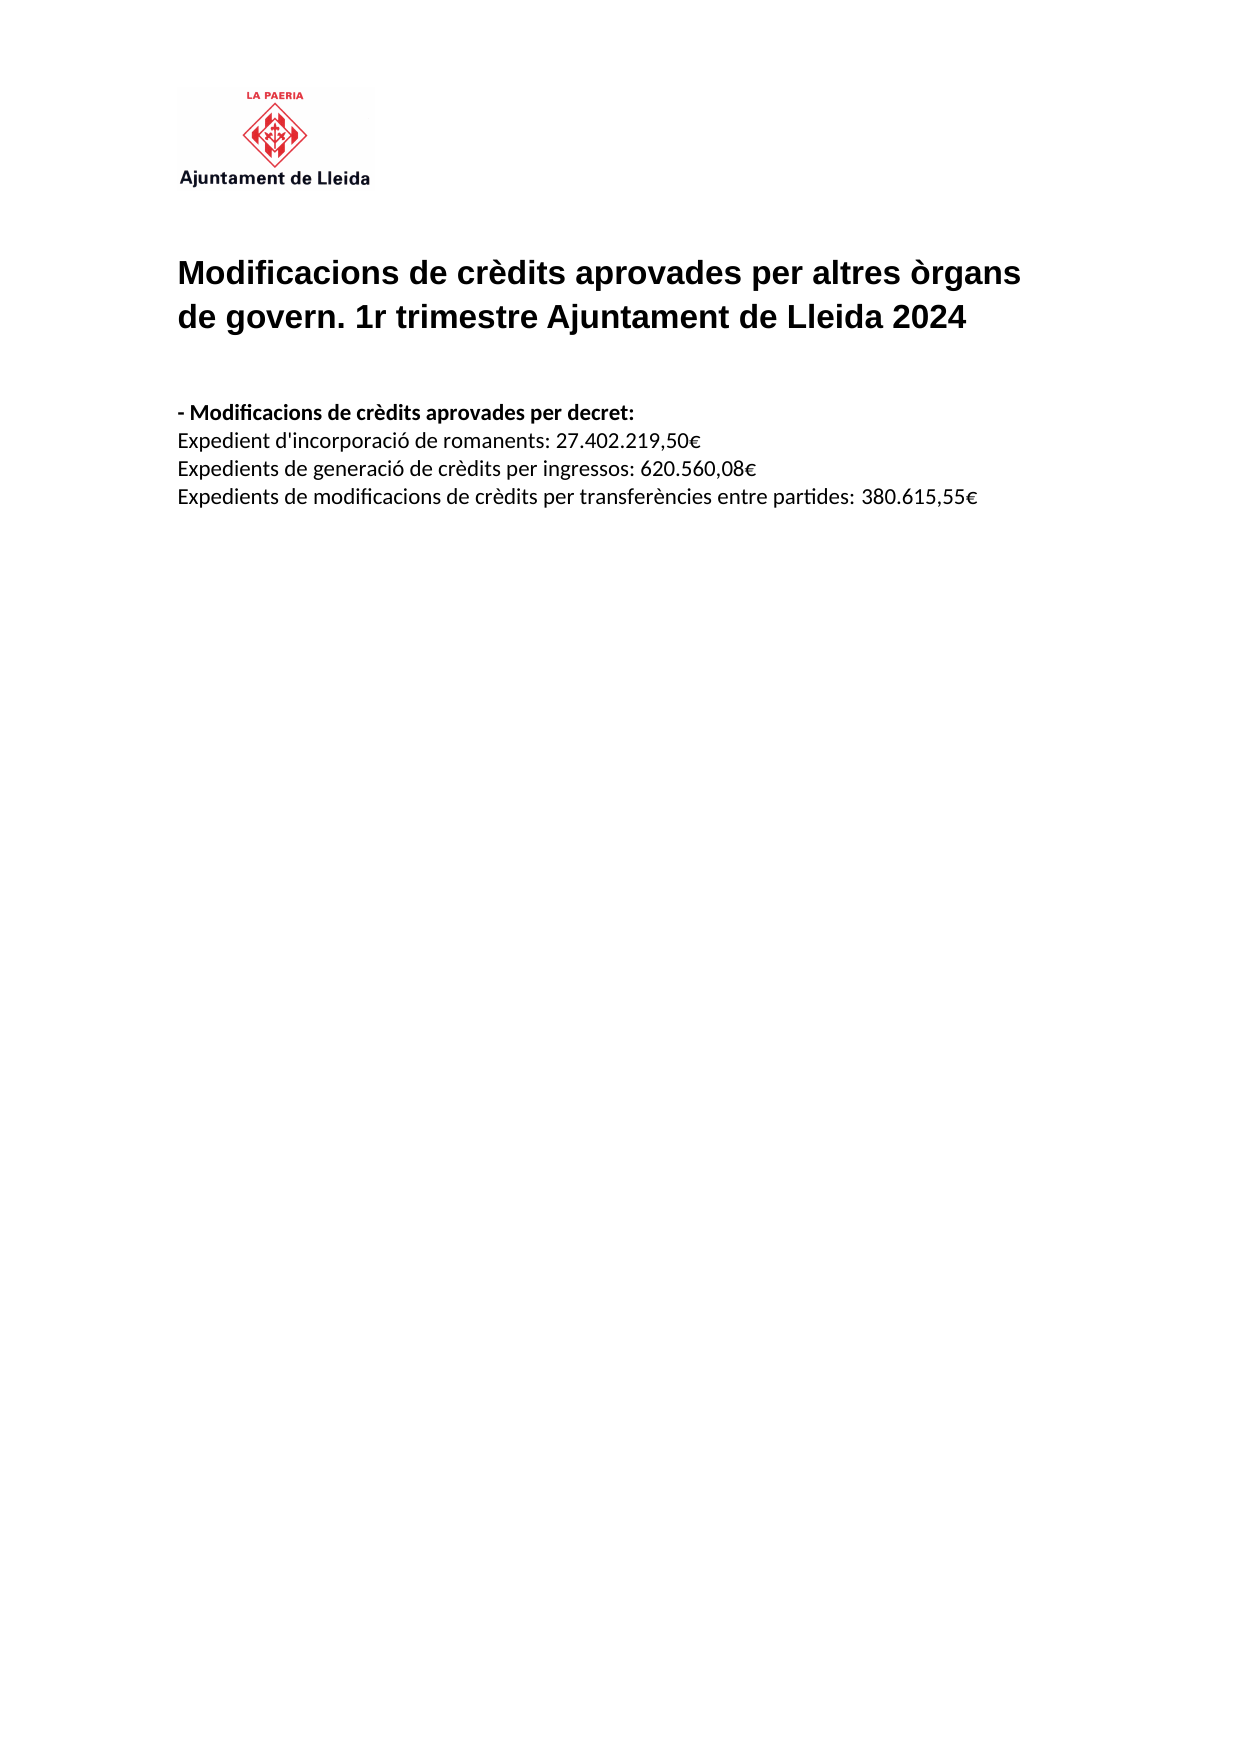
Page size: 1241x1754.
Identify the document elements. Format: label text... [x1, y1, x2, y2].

text Expedients de generació de crèdits per ingressos: 620.560,08€ [177, 454, 1063, 482]
text - Modificacions de crèdits aprovades per decret: [177, 398, 1063, 426]
subtitle Modificacions de crèdits aprovades per altres òrgans de govern. 1r trimestre Ajuntament de Lleida 2024 [177, 253, 1063, 335]
text Expedient d'incorporació de romanents: 27.402.219,50€ [177, 426, 1063, 454]
text Expedients de modificacions de crèdits per transferències entre partides: 380.615,55€ [177, 482, 1063, 510]
